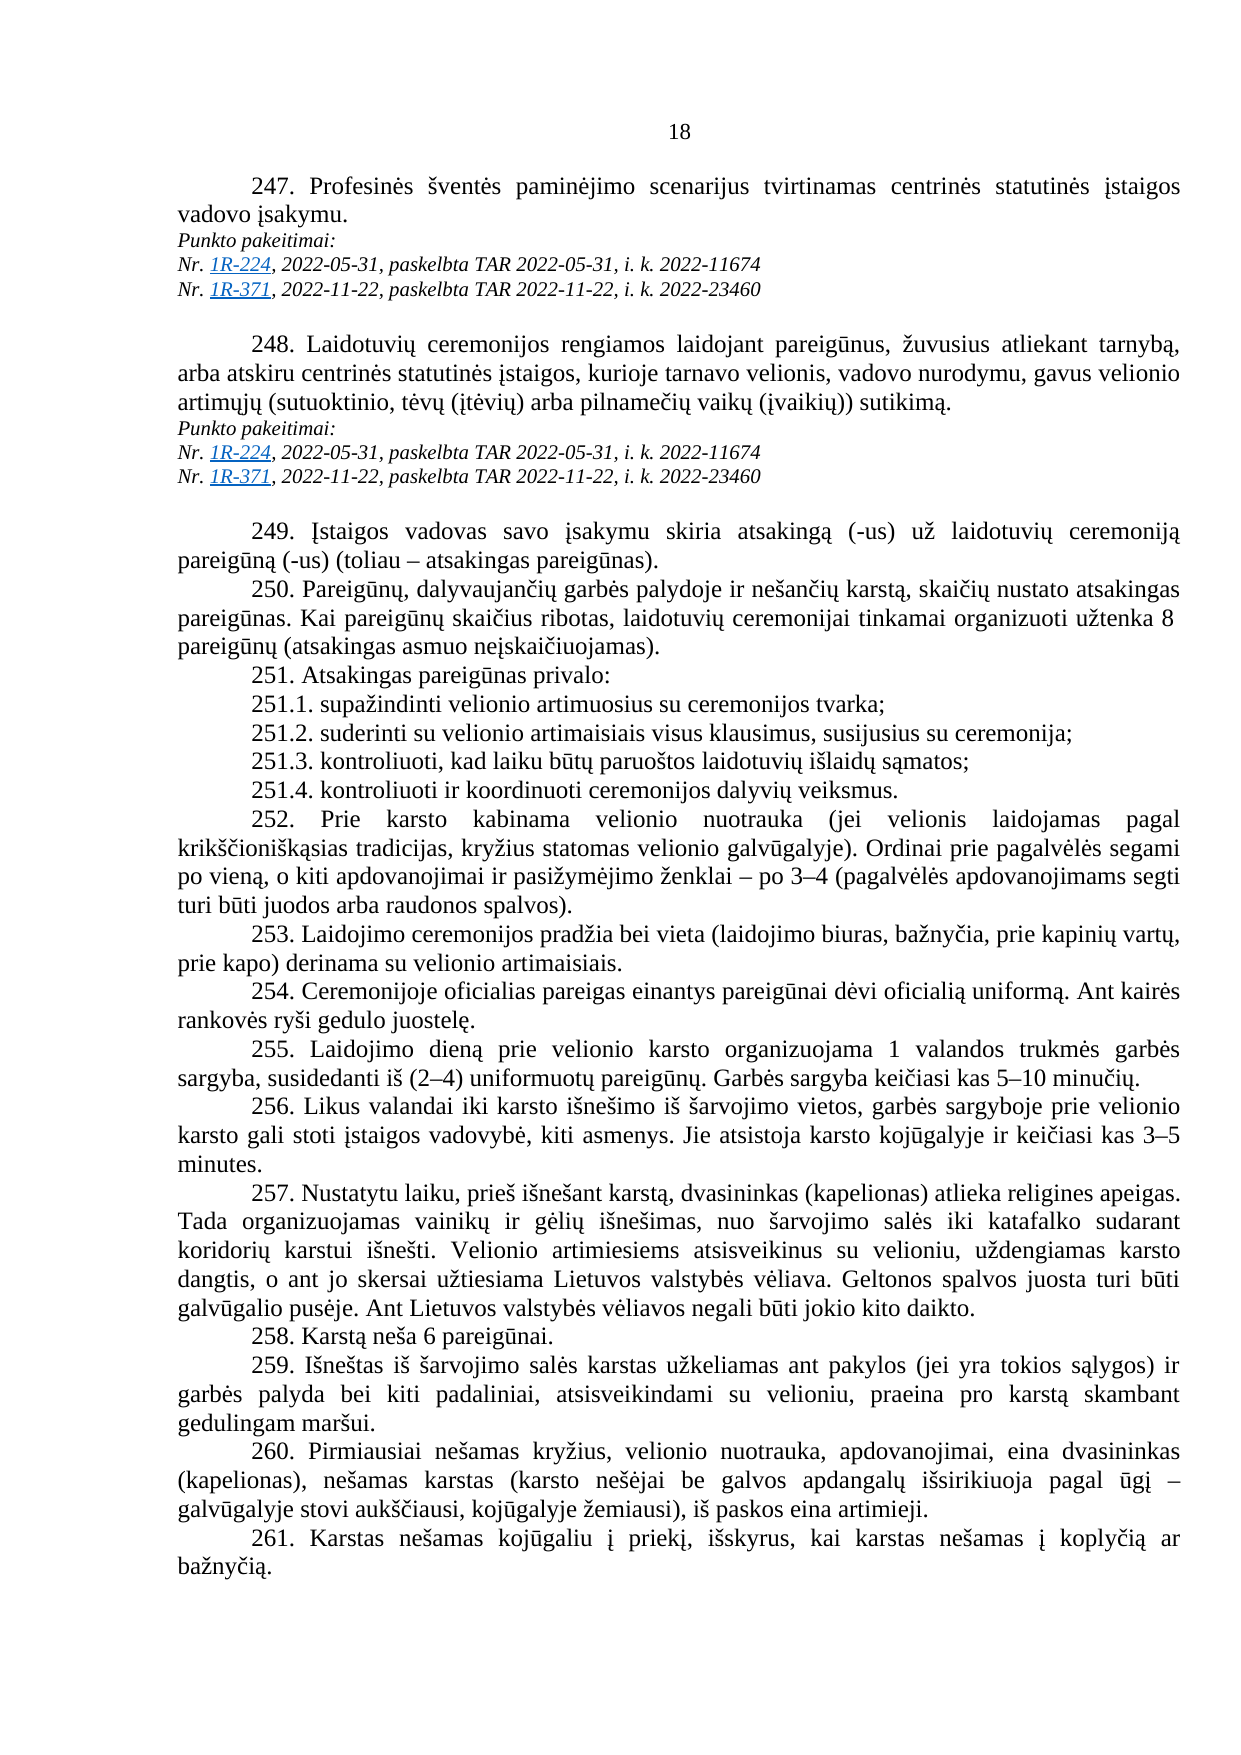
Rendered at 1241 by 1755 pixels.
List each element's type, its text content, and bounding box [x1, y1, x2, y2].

text 250. Pareigūnų, dalyvaujančių garbės palydoje ir nešančių karstą, skaičių nustato atsakingas pareigūnas. Kai pareigūnų skaičius ribotas, laidotuvių ceremonijai tinkamai organizuoti užtenka 8 pareigūnų (atsakingas asmuo neįskaičiuojamas). [177, 574, 1181, 660]
text 256. Likus valandai iki karsto išnešimo iš šarvojimo vietos, garbės sargyboje prie velionio karsto gali stoti įstaigos vadovybė, kiti asmenys. Jie atsistoja karsto kojūgalyje ir keičiasi kas 3–5 minutes. [177, 1091, 1181, 1178]
text 252. Prie karsto kabinama velionio nuotrauka (jei velionis laidojamas pagal krikščioniškąsias tradicijas, kryžius statomas velionio galvūgalyje). Ordinai prie pagalvėlės segami po vieną, o kiti apdovanojimai ir pasižymėjimo ženklai – po 3–4 (pagalvėlės apdovanojimams segti turi būti juodos arba raudonos spalvos). [177, 804, 1181, 919]
text 251. Atsakingas pareigūnas privalo: [177, 660, 1181, 689]
text 249. Įstaigos vadovas savo įsakymu skiria atsakingą (-us) už laidotuvių ceremoniją pareigūną (-us) (toliau – atsakingas pareigūnas). [177, 516, 1181, 574]
text 258. Karstą neša 6 pareigūnai. [177, 1321, 1181, 1350]
text 251.4. kontroliuoti ir koordinuoti ceremonijos dalyvių veiksmus. [177, 775, 1181, 804]
text 257. Nustatytu laiku, prieš išnešant karstą, dvasininkas (kapelionas) atlieka religines apeigas. Tada organizuojamas vainikų ir gėlių išnešimas, nuo šarvojimo salės iki katafalko sudarant koridorių karstui išnešti. Velionio artimiesiems atsisveikinus su velioniu, uždengiamas karsto dangtis, o ant jo skersai užtiesiama Lietuvos valstybės vėliava. Geltonos spalvos juosta turi būti galvūgalio pusėje. Ant Lietuvos valstybės vėliavos negali būti jokio kito daikto. [177, 1178, 1181, 1321]
text 253. Laidojimo ceremonijos pradžia bei vieta (laidojimo biuras, bažnyčia, prie kapinių vartų, prie kapo) derinama su velionio artimaisiais. [177, 919, 1181, 976]
text 247. Profesinės šventės paminėjimo scenarijus tvirtinamas centrinės statutinės įstaigos vadovo įsakymu. [177, 171, 1181, 228]
text 254. Ceremonijoje oficialias pareigas einantys pareigūnai dėvi oficialią uniformą. Ant kairės rankovės ryši gedulo juostelę. [177, 976, 1181, 1034]
text Nr. 1R-224, 2022-05-31, paskelbta TAR 2022-05-31, i. k. 2022-11674 [177, 252, 1181, 276]
text 251.3. kontroliuoti, kad laiku būtų paruoštos laidotuvių išlaidų sąmatos; [177, 746, 1181, 775]
text 260. Pirmiausiai nešamas kryžius, velionio nuotrauka, apdovanojimai, eina dvasininkas (kapelionas), nešamas karstas (karsto nešėjai be galvos apdangalų išsirikiuoja pagal ūgį – galvūgalyje stovi aukščiausi, kojūgalyje žemiausi), iš paskos eina artimieji. [177, 1436, 1181, 1523]
text 248. Laidotuvių ceremonijos rengiamos laidojant pareigūnus, žuvusius atliekant tarnybą, arba atskiru centrinės statutinės įstaigos, kurioje tarnavo velionis, vadovo nurodymu, gavus velionio artimųjų (sutuoktinio, tėvų (įtėvių) arba pilnamečių vaikų (įvaikių)) sutikimą. [177, 329, 1181, 416]
text Nr. 1R-371, 2022-11-22, paskelbta TAR 2022-11-22, i. k. 2022-23460 [177, 464, 1181, 488]
text 261. Karstas nešamas kojūgaliu į priekį, išskyrus, kai karstas nešamas į koplyčią ar bažnyčią. [177, 1523, 1181, 1580]
text 255. Laidojimo dieną prie velionio karsto organizuojama 1 valandos trukmės garbės sargyba, susidedanti iš (2–4) uniformuotų pareigūnų. Garbės sargyba keičiasi kas 5–10 minučių. [177, 1034, 1181, 1091]
text 251.2. suderinti su velionio artimaisiais visus klausimus, susijusius su ceremonija; [177, 718, 1181, 746]
text 259. Išneštas iš šarvojimo salės karstas užkeliamas ant pakylos (jei yra tokios sąlygos) ir garbės palyda bei kiti padaliniai, atsisveikindami su velioniu, praeina pro karstą skambant gedulingam maršui. [177, 1350, 1181, 1436]
text 251.1. supažindinti velionio artimuosius su ceremonijos tvarka; [177, 689, 1181, 718]
text Punkto pakeitimai: [177, 416, 1181, 439]
text Nr. 1R-224, 2022-05-31, paskelbta TAR 2022-05-31, i. k. 2022-11674 [177, 439, 1181, 464]
text Nr. 1R-371, 2022-11-22, paskelbta TAR 2022-11-22, i. k. 2022-23460 [177, 276, 1181, 301]
text Punkto pakeitimai: [177, 228, 1181, 252]
